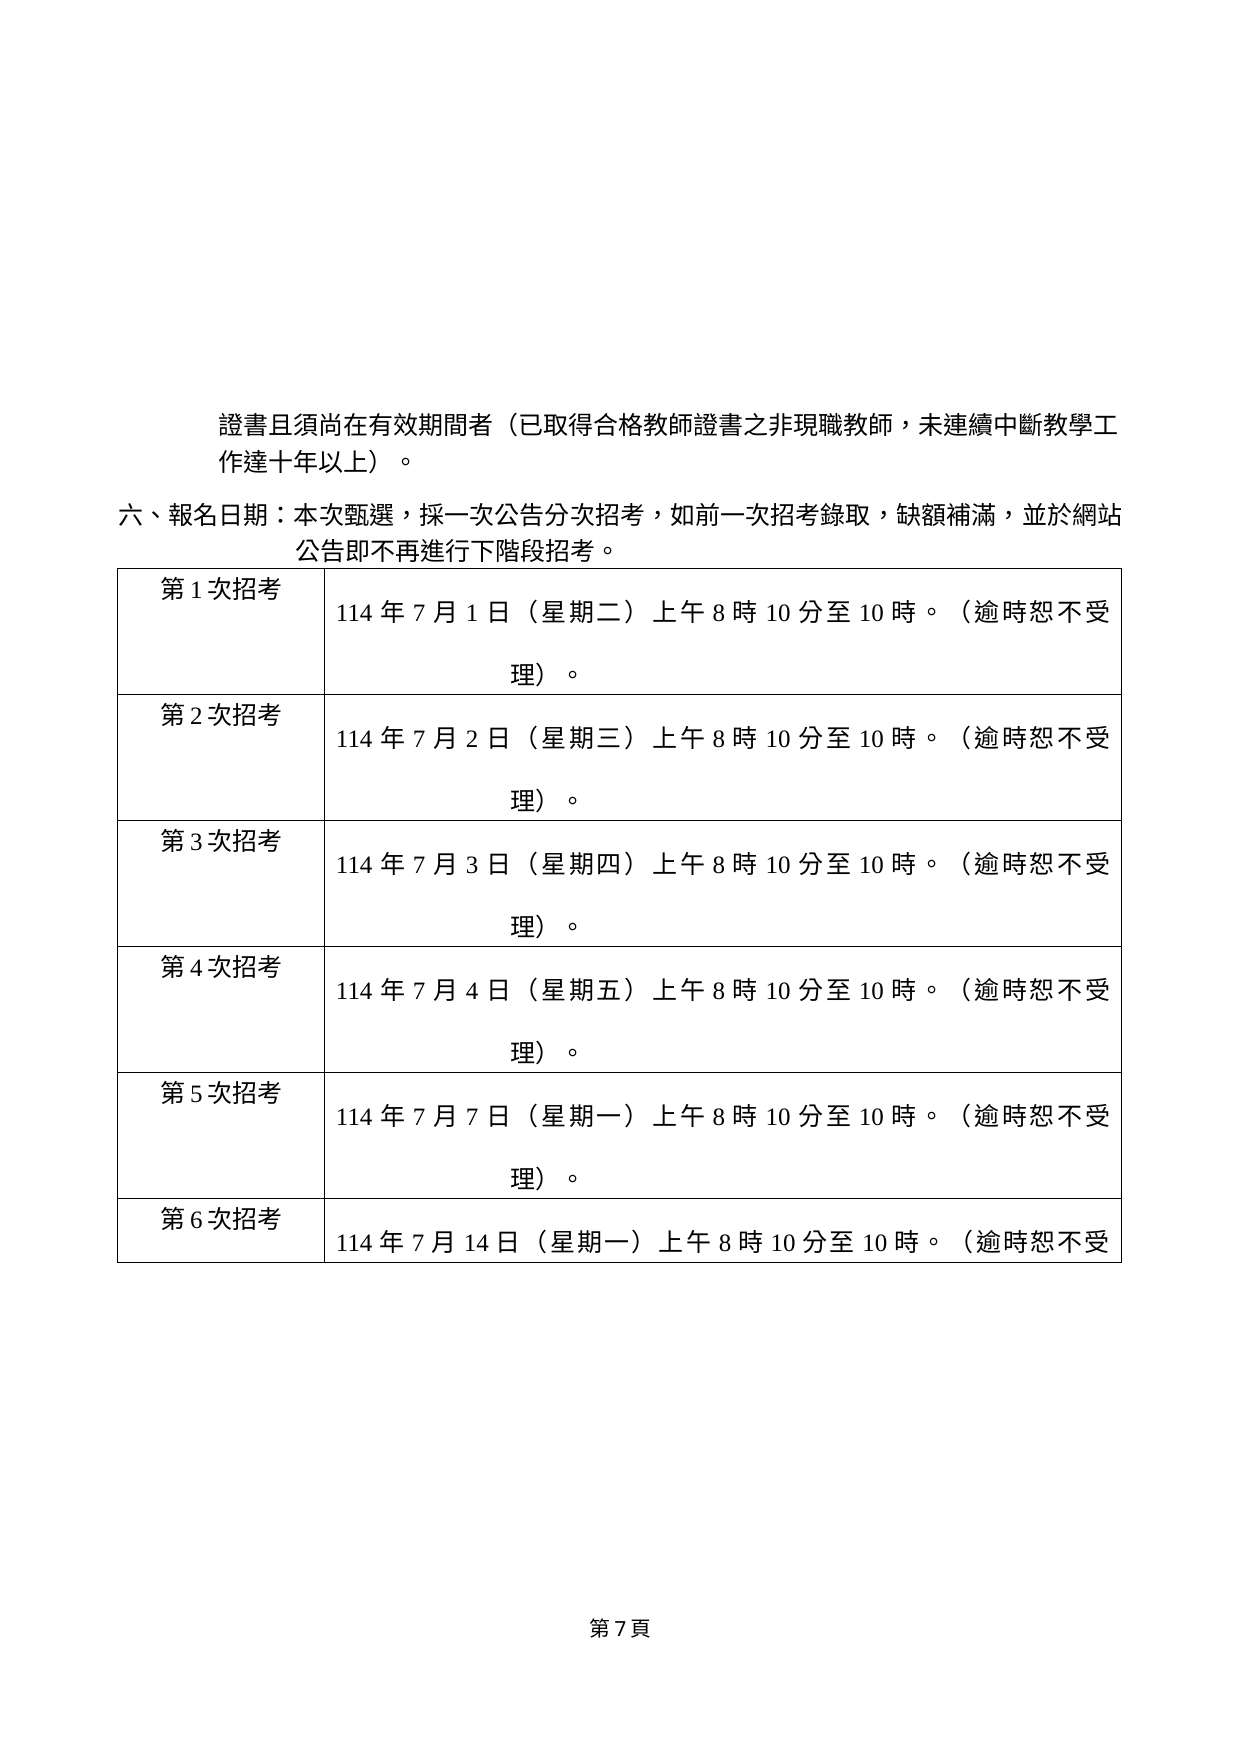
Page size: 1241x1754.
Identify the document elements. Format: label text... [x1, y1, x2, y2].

table_cell 第3次招考 [118, 821, 324, 946]
table_cell 第2次招考 [118, 695, 324, 820]
table_cell 114年7月14日（星期一）上午8時10分至10時。（逾時恕不受 [325, 1199, 1121, 1262]
table_cell 114年7月3日（星期四）上午8時10分至10時。（逾時恕不受理）。 [325, 821, 1121, 946]
table_cell 第6次招考 [118, 1199, 324, 1262]
text (2)依據教育部101年6月18日臺訓(三)字第1010112052號書函，報考專任輔導教師，應檢具輔導諮商心理相關系所組畢業之畢業證書（含輔系及雙主修）及成績單正本於報名時接受資格審查。修習學分名稱與上述有所歧異者，請先行洽修習學分的學校確認該學分所屬 類別並開立證明。具有國民小學教育階段、科（類）合格教師證書且須尚在有效期間者（已取得合格教師證書之非現職教師，未連續中斷教學工作達十年以上）。 [193, 406, 1122, 478]
table_header 第1次招考 [118, 569, 324, 694]
table_cell 114年7月7日（星期一）上午8時10分至10時。（逾時恕不受理）。 [325, 1073, 1121, 1198]
table_cell 第5次招考 [118, 1073, 324, 1198]
text 六、報名日期：本次甄選，採一次公告分次招考，如前一次招考錄取，缺額補滿，並於網站公告即不再進行下階段招考。 [118, 496, 1122, 568]
table_cell 第4次招考 [118, 947, 324, 1072]
table_cell 114年7月4日（星期五）上午8時10分至10時。（逾時恕不受理）。 [325, 947, 1121, 1072]
table_header 114年7月1日（星期二）上午8時10分至10時。（逾時恕不受理）。 [325, 569, 1121, 694]
table_cell 114年7月2日（星期三）上午8時10分至10時。（逾時恕不受理）。 [325, 695, 1121, 820]
